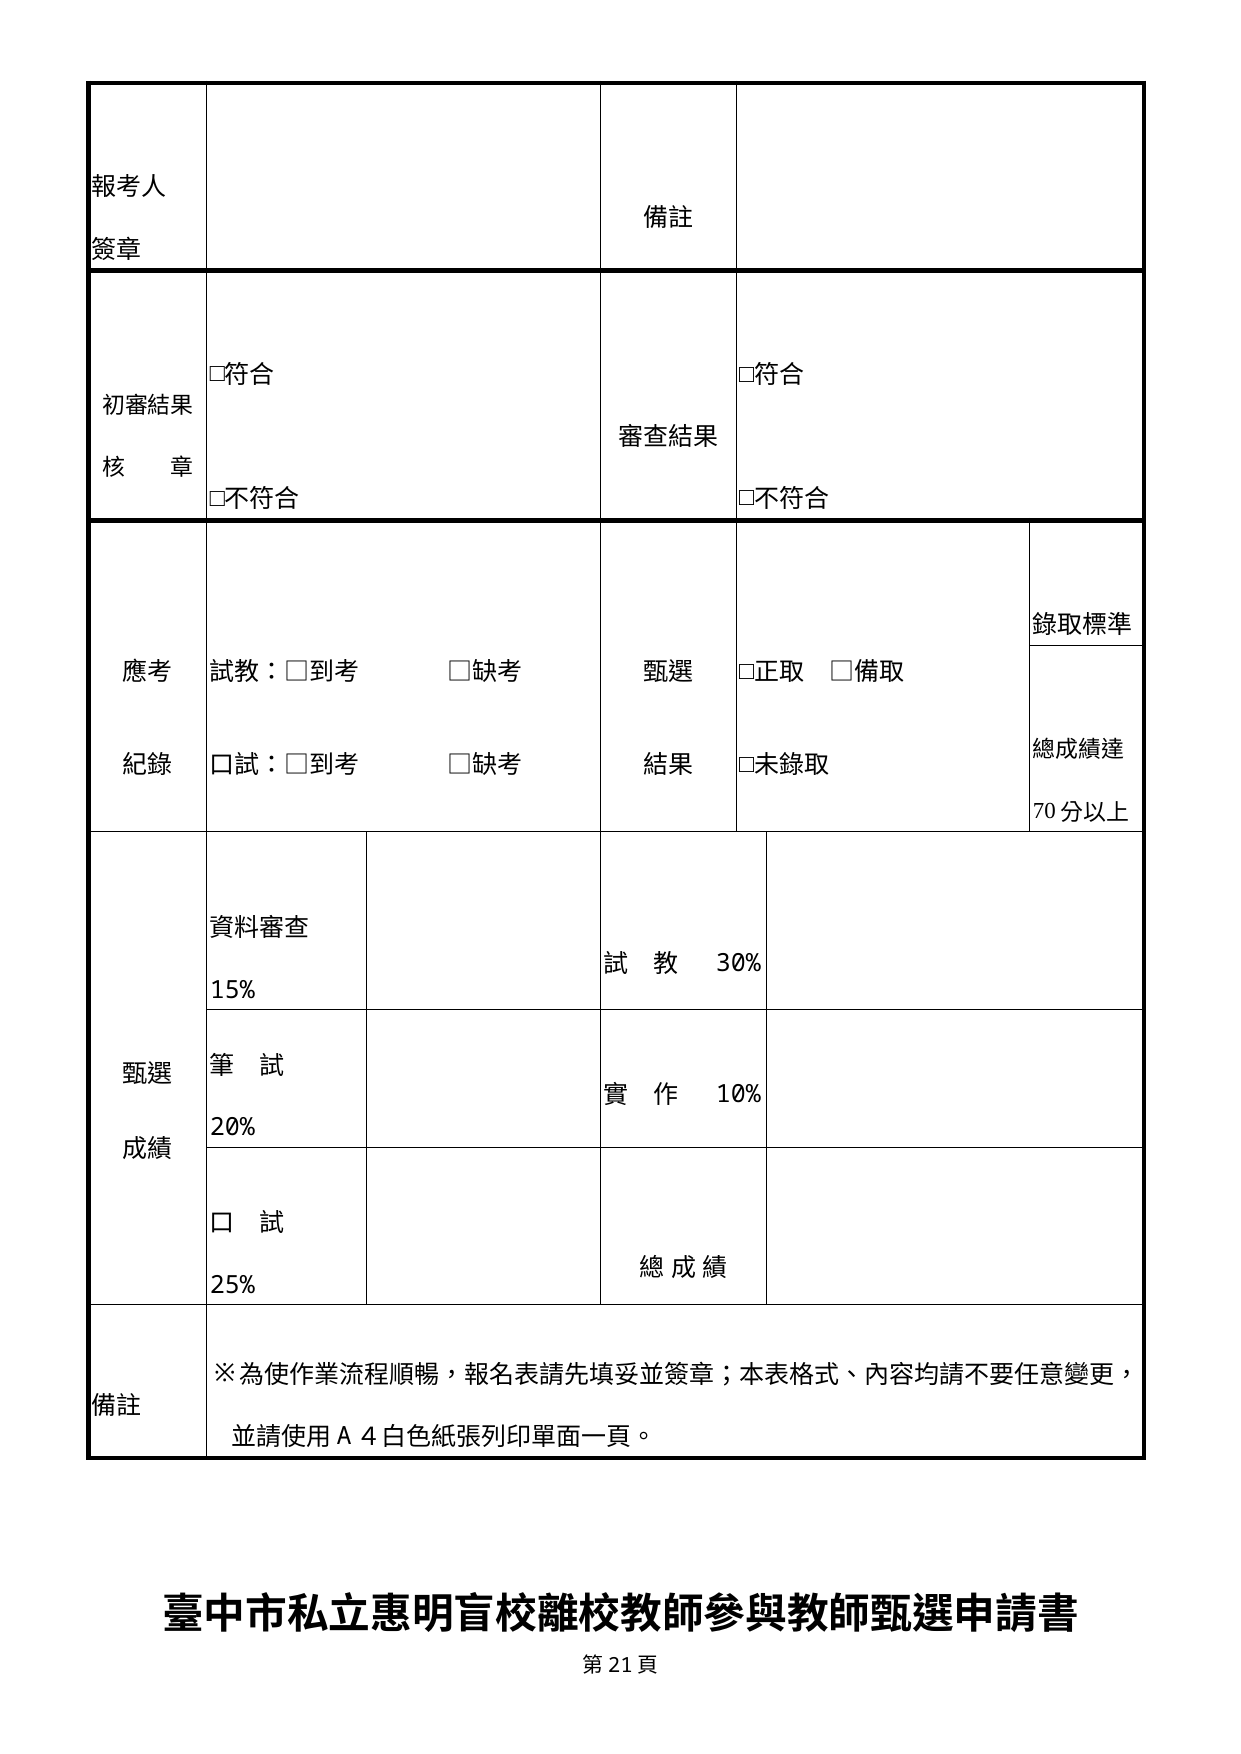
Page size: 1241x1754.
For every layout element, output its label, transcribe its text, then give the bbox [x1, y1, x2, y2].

table_cell 初審結果 核 章 [91, 273, 206, 518]
table_cell 審查結果 [601, 273, 736, 518]
table_cell □符合 □不符合 [737, 273, 1142, 518]
table_cell [767, 1010, 1142, 1147]
table_cell [1146, 1304, 1152, 1456]
table_cell ※為使作業流程順暢，報名表請先填妥並簽章；本表格式、內容均請不要任意變更，並請使用A４白色紙張列印單面一頁。 [207, 1305, 1142, 1456]
table_cell [1146, 1009, 1152, 1147]
table_cell 總成績 [601, 1148, 766, 1304]
table_cell [1146, 518, 1152, 645]
table_cell 資料審查 15% [207, 832, 366, 1009]
table_cell [1146, 268, 1152, 518]
table_cell 試教 30% [601, 832, 766, 1009]
table_cell 甄選 結果 [601, 523, 736, 831]
table_cell 筆試 20% [207, 1010, 366, 1147]
table_cell [767, 832, 1142, 1009]
table_cell [1146, 81, 1152, 268]
table_cell 甄選 成績 [91, 832, 206, 1304]
table_cell 備註 [91, 1305, 206, 1456]
table_cell 試教：□到考 □缺考 口試：□到考 □缺考 [207, 523, 600, 831]
table_cell □正取 □備取 □未錄取 [737, 523, 1029, 831]
table_cell 備註 [601, 85, 736, 268]
table_cell [207, 85, 600, 268]
table_cell 報考人 簽章 [91, 85, 206, 268]
table_cell 錄取標準 [1030, 523, 1142, 645]
table_cell 總成績達70分以上 [1030, 646, 1142, 831]
table_cell [367, 1148, 600, 1304]
table_cell [367, 1010, 600, 1147]
table_cell [1146, 831, 1152, 1009]
table_cell [1146, 1147, 1152, 1304]
table_cell [767, 1148, 1142, 1304]
text 臺中市私立惠明盲校離校教師參與教師甄選申請書 [89, 1581, 1152, 1641]
table_cell [1146, 645, 1152, 831]
table_cell [367, 832, 600, 1009]
table_cell 口 試 25% [207, 1148, 366, 1304]
table_cell 實作 10% [601, 1010, 766, 1147]
table_cell □符合 □不符合 [207, 273, 600, 518]
table_cell 應考 紀錄 [91, 523, 206, 831]
table_cell [737, 85, 1142, 268]
